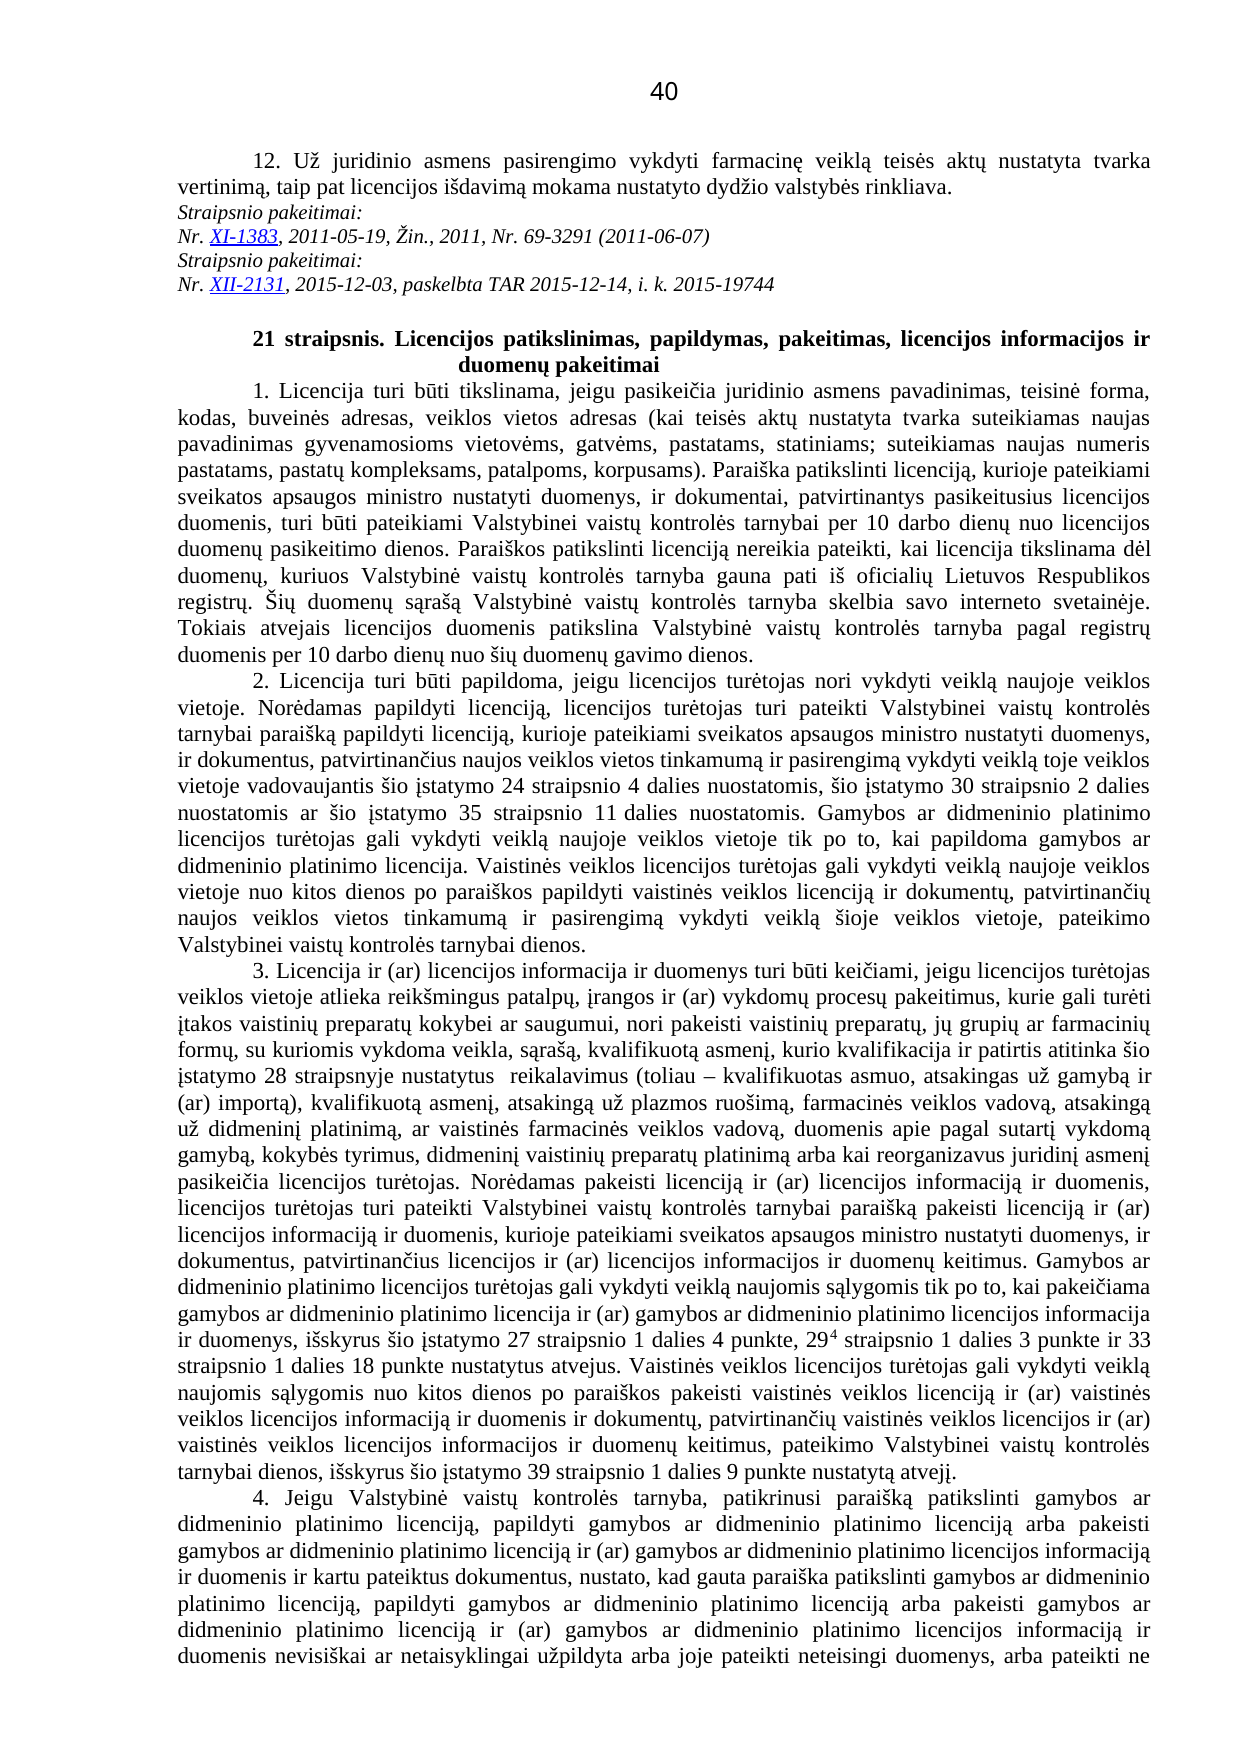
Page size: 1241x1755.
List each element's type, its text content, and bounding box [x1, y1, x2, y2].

text Nr. XI-1383, 2011-05-19, Žin., 2011, Nr. 69-3291 (2011-06-07) [177, 224, 1152, 248]
text 4. Jeigu Valstybinė vaistų kontrolės tarnyba, patikrinusi paraišką patikslinti gamybos ar didmeninio platinimo licenciją, papildyti gamybos ar didmeninio platinimo licenciją arba pakeisti gamybos ar didmeninio platinimo licenciją ir (ar) gamybos ar didmeninio platinimo licencijos informaciją ir duomenis ir kartu pateiktus dokumentus, nustato, kad gauta paraiška patikslinti gamybos ar didmeninio platinimo licenciją, papildyti gamybos ar didmeninio platinimo licenciją arba pakeisti gamybos ar didmeninio platinimo licenciją ir (ar) gamybos ar didmeninio platinimo licencijos informaciją ir duomenis nevisiškai ar netaisyklingai užpildyta arba joje pateikti neteisingi duomenys, arba pateikti ne [177, 1484, 1152, 1669]
text Nr. XII-2131, 2015-12-03, paskelbta TAR 2015-12-14, i. k. 2015-19744 [177, 272, 1152, 296]
text 12. Už juridinio asmens pasirengimo vykdyti farmacinę veiklą teisės aktų nustatyta tvarka vertinimą, taip pat licencijos išdavimą mokama nustatyto dydžio valstybės rinkliava. [177, 147, 1152, 199]
text 21 straipsnis. Licencijos patikslinimas, papildymas, pakeitimas, licencijos informacijos ir duomenų pakeitimai [252, 324, 1152, 377]
text 1. Licencija turi būti tikslinama, jeigu pasikeičia juridinio asmens pavadinimas, teisinė forma, kodas, buveinės adresas, veiklos vietos adresas (kai teisės aktų nustatyta tvarka suteikiamas naujas pavadinimas gyvenamosioms vietovėms, gatvėms, pastatams, statiniams; suteikiamas naujas numeris pastatams, pastatų kompleksams, patalpoms, korpusams). Paraiška patikslinti licenciją, kurioje pateikiami sveikatos apsaugos ministro nustatyti duomenys, ir dokumentai, patvirtinantys pasikeitusius licencijos duomenis, turi būti pateikiami Valstybinei vaistų kontrolės tarnybai per 10 darbo dienų nuo licencijos duomenų pasikeitimo dienos. Paraiškos patikslinti licenciją nereikia pateikti, kai licencija tikslinama dėl duomenų, kuriuos Valstybinė vaistų kontrolės tarnyba gauna pati iš oficialių Lietuvos Respublikos registrų. Šių duomenų sąrašą Valstybinė vaistų kontrolės tarnyba skelbia savo interneto svetainėje. Tokiais atvejais licencijos duomenis patikslina Valstybinė vaistų kontrolės tarnyba pagal registrų duomenis per 10 darbo dienų nuo šių duomenų gavimo dienos. [177, 377, 1152, 667]
text 3. Licencija ir (ar) licencijos informacija ir duomenys turi būti keičiami, jeigu licencijos turėtojas veiklos vietoje atlieka reikšmingus patalpų, įrangos ir (ar) vykdomų procesų pakeitimus, kurie gali turėti įtakos vaistinių preparatų kokybei ar saugumui, nori pakeisti vaistinių preparatų, jų grupių ar farmacinių formų, su kuriomis vykdoma veikla, sąrašą, kvalifikuotą asmenį, kurio kvalifikacija ir patirtis atitinka šio įstatymo 28 straipsnyje nustatytus reikalavimus (toliau – kvalifikuotas asmuo, atsakingas už gamybą ir (ar) importą), kvalifikuotą asmenį, atsakingą už plazmos ruošimą, farmacinės veiklos vadovą, atsakingą už didmeninį platinimą, ar vaistinės farmacinės veiklos vadovą, duomenis apie pagal sutartį vykdomą gamybą, kokybės tyrimus, didmeninį vaistinių preparatų platinimą arba kai reorganizavus juridinį asmenį pasikeičia licencijos turėtojas. Norėdamas pakeisti licenciją ir (ar) licencijos informaciją ir duomenis, licencijos turėtojas turi pateikti Valstybinei vaistų kontrolės tarnybai paraišką pakeisti licenciją ir (ar) licencijos informaciją ir duomenis, kurioje pateikiami sveikatos apsaugos ministro nustatyti duomenys, ir dokumentus, patvirtinančius licencijos ir (ar) licencijos informacijos ir duomenų keitimus. Gamybos ar didmeninio platinimo licencijos turėtojas gali vykdyti veiklą naujomis sąlygomis tik po to, kai pakeičiama gamybos ar didmeninio platinimo licencija ir (ar) gamybos ar didmeninio platinimo licencijos informacija ir duomenys, išskyrus šio įstatymo 27 straipsnio 1 dalies 4 punkte, 294 straipsnio 1 dalies 3 punkte ir 33 straipsnio 1 dalies 18 punkte nustatytus atvejus. Vaistinės veiklos licencijos turėtojas gali vykdyti veiklą naujomis sąlygomis nuo kitos dienos po paraiškos pakeisti vaistinės veiklos licenciją ir (ar) vaistinės veiklos licencijos informaciją ir duomenis ir dokumentų, patvirtinančių vaistinės veiklos licencijos ir (ar) vaistinės veiklos licencijos informacijos ir duomenų keitimus, pateikimo Valstybinei vaistų kontrolės tarnybai dienos, išskyrus šio įstatymo 39 straipsnio 1 dalies 9 punkte nustatytą atvejį. [177, 957, 1152, 1484]
text 2. Licencija turi būti papildoma, jeigu licencijos turėtojas nori vykdyti veiklą naujoje veiklos vietoje. Norėdamas papildyti licenciją, licencijos turėtojas turi pateikti Valstybinei vaistų kontrolės tarnybai paraišką papildyti licenciją, kurioje pateikiami sveikatos apsaugos ministro nustatyti duomenys, ir dokumentus, patvirtinančius naujos veiklos vietos tinkamumą ir pasirengimą vykdyti veiklą toje veiklos vietoje vadovaujantis šio įstatymo 24 straipsnio 4 dalies nuostatomis, šio įstatymo 30 straipsnio 2 dalies nuostatomis ar šio įstatymo 35 straipsnio 11 dalies nuostatomis. Gamybos ar didmeninio platinimo licencijos turėtojas gali vykdyti veiklą naujoje veiklos vietoje tik po to, kai papildoma gamybos ar didmeninio platinimo licencija. Vaistinės veiklos licencijos turėtojas gali vykdyti veiklą naujoje veiklos vietoje nuo kitos dienos po paraiškos papildyti vaistinės veiklos licenciją ir dokumentų, patvirtinančių naujos veiklos vietos tinkamumą ir pasirengimą vykdyti veiklą šioje veiklos vietoje, pateikimo Valstybinei vaistų kontrolės tarnybai dienos. [177, 667, 1152, 957]
text Straipsnio pakeitimai: [177, 199, 1152, 224]
text Straipsnio pakeitimai: [177, 248, 1152, 272]
